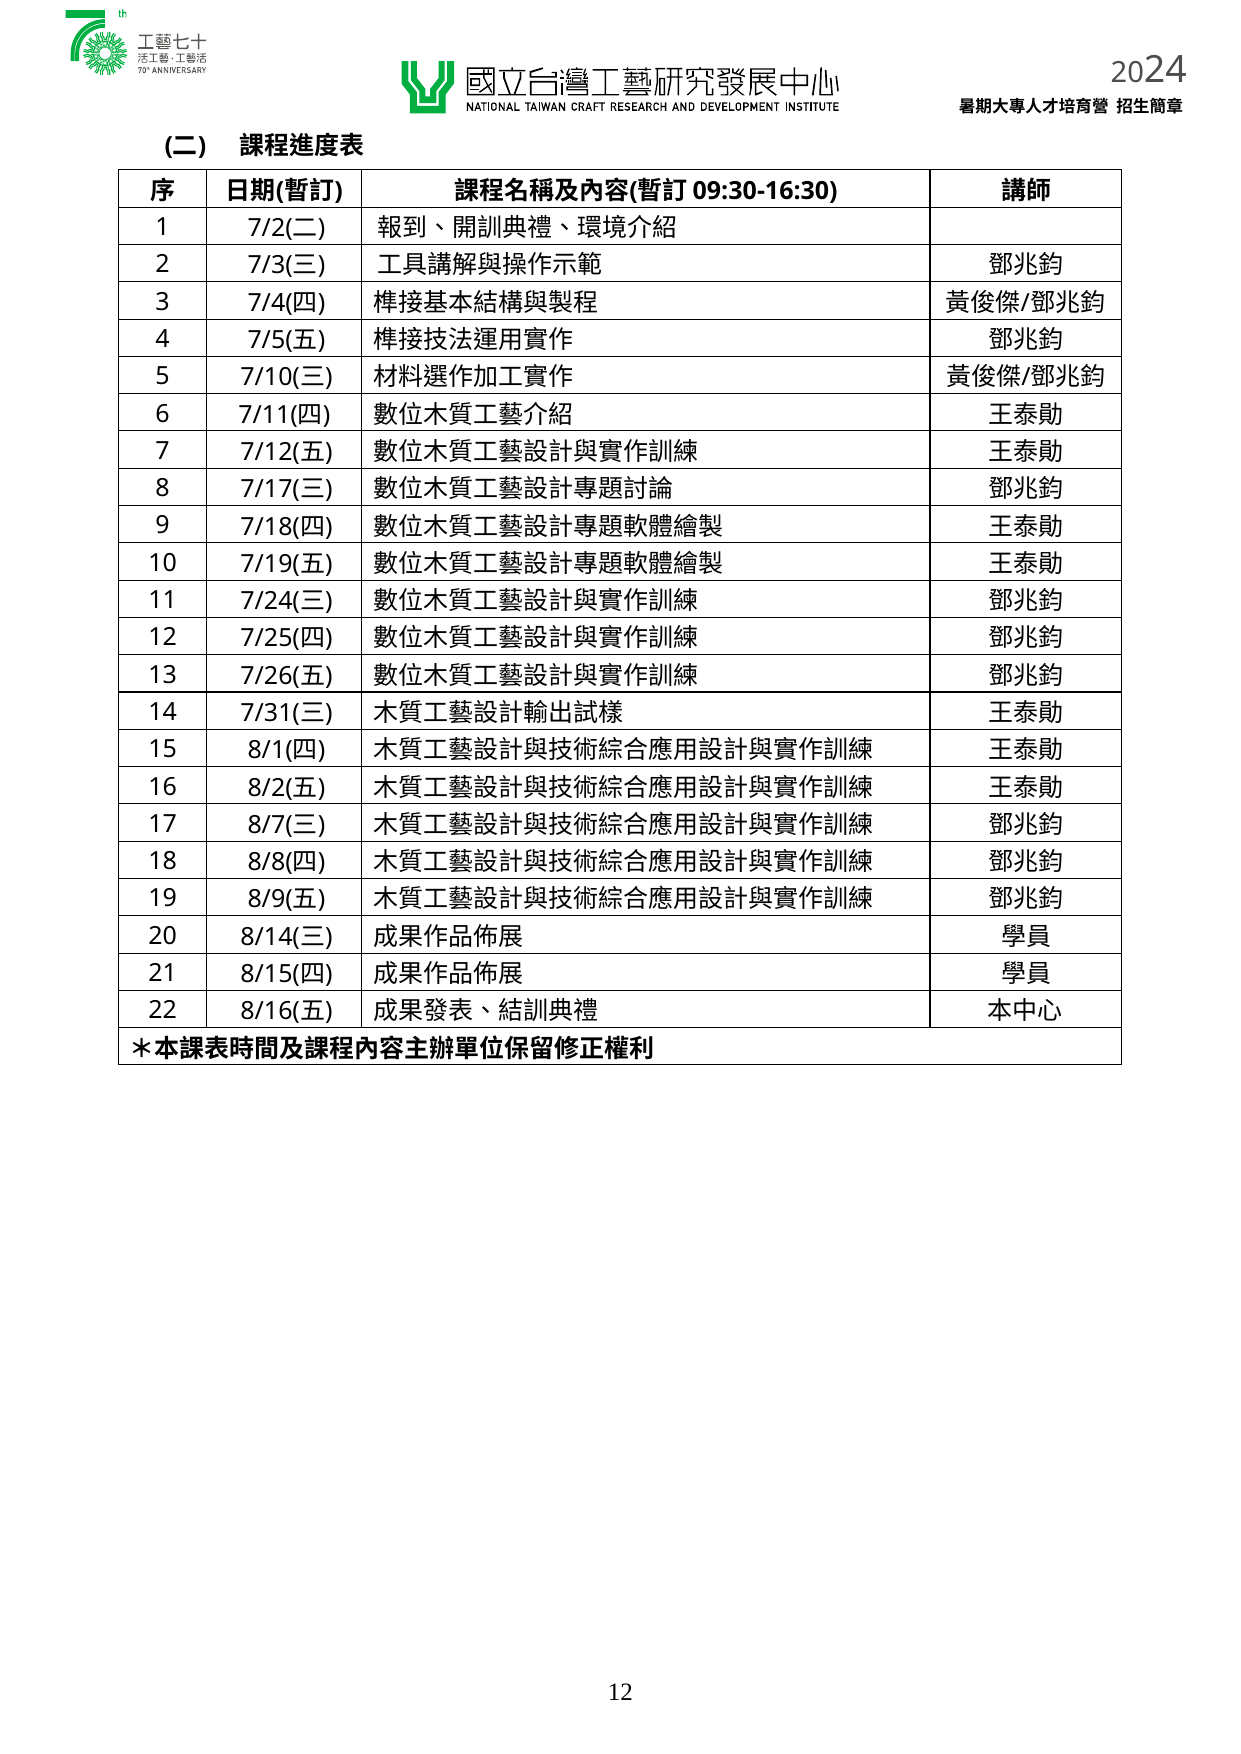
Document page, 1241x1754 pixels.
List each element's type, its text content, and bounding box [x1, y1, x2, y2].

table_cell 8/8(四) [207, 842, 361, 878]
table_cell 木質工藝設計與技術綜合應用設計與實作訓練 [362, 879, 929, 915]
table_cell 王泰勛 [931, 543, 1121, 579]
table_cell 鄧兆鈞 [931, 581, 1121, 617]
table_cell 成果發表、結訓典禮 [362, 991, 929, 1027]
table_cell 4 [119, 320, 206, 356]
table_cell 11 [119, 581, 206, 617]
table_cell 數位木質工藝設計與實作訓練 [362, 618, 929, 654]
table_cell 6 [119, 394, 206, 430]
list 課程進度表 [164, 126, 1134, 162]
table_cell 12 [119, 618, 206, 654]
table_header 課程名稱及內容(暫訂09:30-16:30) [362, 170, 929, 207]
table_cell 數位木質工藝介紹 [362, 394, 929, 430]
table_cell 木質工藝設計與技術綜合應用設計與實作訓練 [362, 767, 929, 803]
table_cell 材料選作加工實作 [362, 357, 929, 393]
table_cell 19 [119, 879, 206, 915]
table_cell 數位木質工藝設計專題軟體繪製 [362, 506, 929, 542]
table_cell 學員 [931, 954, 1121, 990]
table_cell 黃俊傑/鄧兆鈞 [931, 282, 1121, 318]
table_cell 榫接技法運用實作 [362, 320, 929, 356]
table_cell 王泰勛 [931, 506, 1121, 542]
table_cell 工具講解與操作示範 [362, 245, 929, 281]
table_cell 7 [119, 431, 206, 468]
table_cell 王泰勛 [931, 693, 1121, 729]
table_cell [931, 208, 1121, 244]
table_cell 7/11(四) [207, 394, 361, 430]
table_cell 5 [119, 357, 206, 393]
table_cell 8/2(五) [207, 767, 361, 803]
table_cell 王泰勛 [931, 431, 1121, 468]
table_cell 鄧兆鈞 [931, 618, 1121, 654]
table_cell 成果作品佈展 [362, 916, 929, 952]
table_cell 7/17(三) [207, 469, 361, 505]
table_cell 黃俊傑/鄧兆鈞 [931, 357, 1121, 393]
table_cell 7/18(四) [207, 506, 361, 542]
table_cell 7/25(四) [207, 618, 361, 654]
table_cell 3 [119, 282, 206, 318]
table_cell 7/26(五) [207, 655, 361, 691]
table_cell 王泰勛 [931, 767, 1121, 803]
table_header 日期(暫訂) [207, 170, 361, 207]
table_cell 木質工藝設計輸出試樣 [362, 693, 929, 729]
table_cell 本中心 [931, 991, 1121, 1027]
table_cell 7/5(五) [207, 320, 361, 356]
table_cell 8/7(三) [207, 804, 361, 841]
table_cell 14 [119, 693, 206, 729]
table_cell 8/1(四) [207, 730, 361, 766]
table_cell 21 [119, 954, 206, 990]
table_cell 鄧兆鈞 [931, 245, 1121, 281]
table_cell 數位木質工藝設計與實作訓練 [362, 431, 929, 468]
table_cell 7/12(五) [207, 431, 361, 468]
table_cell 16 [119, 767, 206, 803]
table_cell 8/9(五) [207, 879, 361, 915]
table_cell 數位木質工藝設計專題軟體繪製 [362, 543, 929, 579]
table_cell 鄧兆鈞 [931, 469, 1121, 505]
table_header 講師 [931, 170, 1121, 207]
table_cell 榫接基本結構與製程 [362, 282, 929, 318]
table_cell 7/24(三) [207, 581, 361, 617]
table_cell 8 [119, 469, 206, 505]
table_cell 7/10(三) [207, 357, 361, 393]
table_cell 成果作品佈展 [362, 954, 929, 990]
table_cell 8/16(五) [207, 991, 361, 1027]
table_cell 鄧兆鈞 [931, 320, 1121, 356]
table_cell 學員 [931, 916, 1121, 952]
table_cell 報到、開訓典禮、環境介紹 [362, 208, 929, 244]
table_cell 13 [119, 655, 206, 691]
table_cell ＊本課表時間及課程內容主辦單位保留修正權利 [119, 1028, 1121, 1064]
table_cell 9 [119, 506, 206, 542]
table_cell 7/19(五) [207, 543, 361, 579]
table_cell 7/3(三) [207, 245, 361, 281]
table_cell 木質工藝設計與技術綜合應用設計與實作訓練 [362, 842, 929, 878]
table_cell 7/4(四) [207, 282, 361, 318]
table_cell 7/2(二) [207, 208, 361, 244]
table_cell 15 [119, 730, 206, 766]
table_cell 17 [119, 804, 206, 841]
table_cell 王泰勛 [931, 730, 1121, 766]
table_cell 鄧兆鈞 [931, 655, 1121, 691]
table_cell 木質工藝設計與技術綜合應用設計與實作訓練 [362, 730, 929, 766]
table_cell 王泰勛 [931, 394, 1121, 430]
table_cell 18 [119, 842, 206, 878]
table_cell 10 [119, 543, 206, 579]
table_cell 1 [119, 208, 206, 244]
table_cell 數位木質工藝設計與實作訓練 [362, 655, 929, 691]
table_cell 8/15(四) [207, 954, 361, 990]
table_cell 鄧兆鈞 [931, 804, 1121, 841]
table_cell 鄧兆鈞 [931, 879, 1121, 915]
table_cell 數位木質工藝設計與實作訓練 [362, 581, 929, 617]
table_cell 木質工藝設計與技術綜合應用設計與實作訓練 [362, 804, 929, 841]
table_cell 數位木質工藝設計專題討論 [362, 469, 929, 505]
table_header 序 [119, 170, 206, 207]
table_cell 鄧兆鈞 [931, 842, 1121, 878]
table_cell 2 [119, 245, 206, 281]
table_cell 7/31(三) [207, 693, 361, 729]
table_cell 20 [119, 916, 206, 952]
table_cell 22 [119, 991, 206, 1027]
table_cell 8/14(三) [207, 916, 361, 952]
